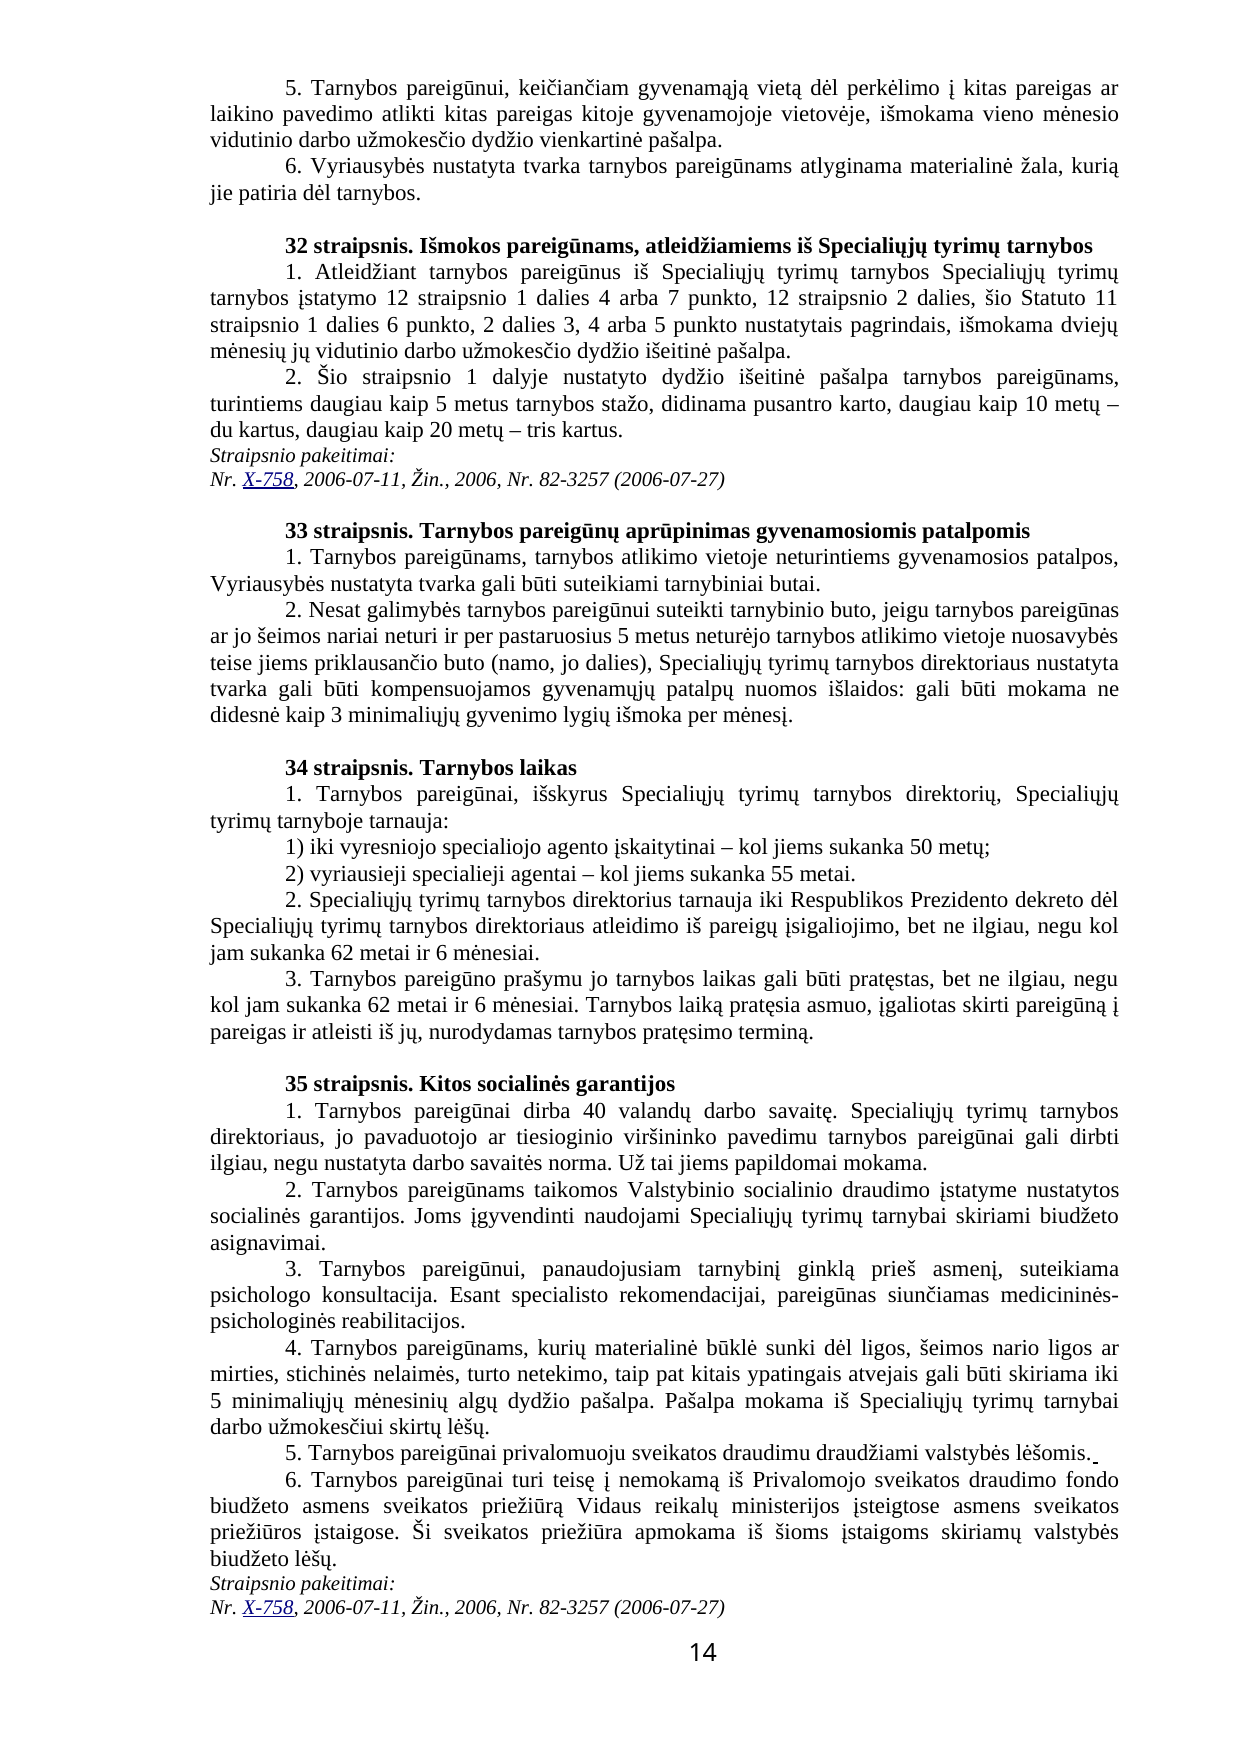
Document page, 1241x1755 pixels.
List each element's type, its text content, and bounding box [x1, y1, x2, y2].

text 3. Tarnybos pareigūnui, panaudojusiam tarnybinį ginklą prieš asmenį, suteikiama psichologo konsultacija. Esant specialisto rekomendacijai, pareigūnas siunčiamas medicininės-psichologinės reabilitacijos. [210, 1255, 1120, 1334]
text 1. Tarnybos pareigūnai dirba 40 valandų darbo savaitę. Specialiųjų tyrimų tarnybos direktoriaus, jo pavaduotojo ar tiesioginio viršininko pavedimu tarnybos pareigūnai gali dirbti ilgiau, negu nustatyta darbo savaitės norma. Už tai jiems papildomai mokama. [210, 1097, 1120, 1176]
text 6. Tarnybos pareigūnai turi teisę į nemokamą iš Privalomojo sveikatos draudimo fondo biudžeto asmens sveikatos priežiūrą Vidaus reikalų ministerijos įsteigtose asmens sveikatos priežiūros įstaigose. Ši sveikatos priežiūra apmokama iš šioms įstaigoms skiriamų valstybės biudžeto lėšų. [210, 1466, 1120, 1571]
text 3. Tarnybos pareigūno prašymu jo tarnybos laikas gali būti pratęstas, bet ne ilgiau, negu kol jam sukanka 62 metai ir 6 mėnesiai. Tarnybos laiką pratęsia asmuo, įgaliotas skirti pareigūną į pareigas ir atleisti iš jų, nurodydamas tarnybos pratęsimo terminą. [210, 965, 1120, 1044]
text 35 straipsnis. Kitos socialinės garantijos [210, 1070, 1120, 1097]
text 5. Tarnybos pareigūnai privalomuoju sveikatos draudimu draudžiami valstybės lėšomis. [210, 1439, 1120, 1466]
text 2. Nesat galimybės tarnybos pareigūnui suteikti tarnybinio buto, jeigu tarnybos pareigūnas ar jo šeimos nariai neturi ir per pastaruosius 5 metus neturėjo tarnybos atlikimo vietoje nuosavybės teise jiems priklausančio buto (namo, jo dalies), Specialiųjų tyrimų tarnybos direktoriaus nustatyta tvarka gali būti kompensuojamos gyvenamųjų patalpų nuomos išlaidos: gali būti mokama ne didesnė kaip 3 minimaliųjų gyvenimo lygių išmoka per mėnesį. [210, 596, 1120, 728]
text 33 straipsnis. Tarnybos pareigūnų aprūpinimas gyvenamosiomis patalpomis [285, 517, 1120, 543]
text Nr. X-758, 2006-07-11, Žin., 2006, Nr. 82-3257 (2006-07-27) [210, 467, 1120, 491]
text 1. Tarnybos pareigūnams, tarnybos atlikimo vietoje neturintiems gyvenamosios patalpos, Vyriausybės nustatyta tvarka gali būti suteikiami tarnybiniai butai. [210, 543, 1120, 596]
text 2. Šio straipsnio 1 dalyje nustatyto dydžio išeitinė pašalpa tarnybos pareigūnams, turintiems daugiau kaip 5 metus tarnybos stažo, didinama pusantro karto, daugiau kaip 10 metų – du kartus, daugiau kaip 20 metų – tris kartus. [210, 363, 1120, 442]
text 6. Vyriausybės nustatyta tvarka tarnybos pareigūnams atlyginama materialinė žala, kurią jie patiria dėl tarnybos. [210, 153, 1120, 205]
text 5. Tarnybos pareigūnui, keičiančiam gyvenamąją vietą dėl perkėlimo į kitas pareigas ar laikino pavedimo atlikti kitas pareigas kitoje gyvenamojoje vietovėje, išmokama vieno mėnesio vidutinio darbo užmokesčio dydžio vienkartinė pašalpa. [210, 73, 1120, 153]
text 32 straipsnis. Išmokos pareigūnams, atleidžiamiems iš Specialiųjų tyrimų tarnybos [285, 232, 1120, 258]
text Straipsnio pakeitimai: [210, 442, 1120, 467]
text 1. Tarnybos pareigūnai, išskyrus Specialiųjų tyrimų tarnybos direktorių, Specialiųjų tyrimų tarnyboje tarnauja: [210, 781, 1120, 833]
text 34 straipsnis. tarnybos laikas [210, 754, 1120, 781]
text Nr. X-758, 2006-07-11, Žin., 2006, Nr. 82-3257 (2006-07-27) [210, 1595, 1120, 1619]
text 2. Specialiųjų tyrimų tarnybos direktorius tarnauja iki Respublikos Prezidento dekreto dėl Specialiųjų tyrimų tarnybos direktoriaus atleidimo iš pareigų įsigaliojimo, bet ne ilgiau, negu kol jam sukanka 62 metai ir 6 mėnesiai. [210, 886, 1120, 965]
text 2. Tarnybos pareigūnams taikomos Valstybinio socialinio draudimo įstatyme nustatytos socialinės garantijos. Joms įgyvendinti naudojami Specialiųjų tyrimų tarnybai skiriami biudžeto asignavimai. [210, 1176, 1120, 1255]
text 2) vyriausieji specialieji agentai – kol jiems sukanka 55 metai. [210, 859, 1120, 886]
text 1) iki vyresniojo specialiojo agento įskaitytinai – kol jiems sukanka 50 metų; [210, 833, 1120, 859]
text 4. Tarnybos pareigūnams, kurių materialinė būklė sunki dėl ligos, šeimos nario ligos ar mirties, stichinės nelaimės, turto netekimo, taip pat kitais ypatingais atvejais gali būti skiriama iki 5 minimaliųjų mėnesinių algų dydžio pašalpa. Pašalpa mokama iš Specialiųjų tyrimų tarnybai darbo užmokesčiui skirtų lėšų. [210, 1334, 1120, 1439]
text Straipsnio pakeitimai: [210, 1571, 1120, 1595]
text 1. Atleidžiant tarnybos pareigūnus iš Specialiųjų tyrimų tarnybos Specialiųjų tyrimų tarnybos įstatymo 12 straipsnio 1 dalies 4 arba 7 punkto, 12 straipsnio 2 dalies, šio Statuto 11 straipsnio 1 dalies 6 punkto, 2 dalies 3, 4 arba 5 punkto nustatytais pagrindais, išmokama dviejų mėnesių jų vidutinio darbo užmokesčio dydžio išeitinė pašalpa. [210, 258, 1120, 363]
